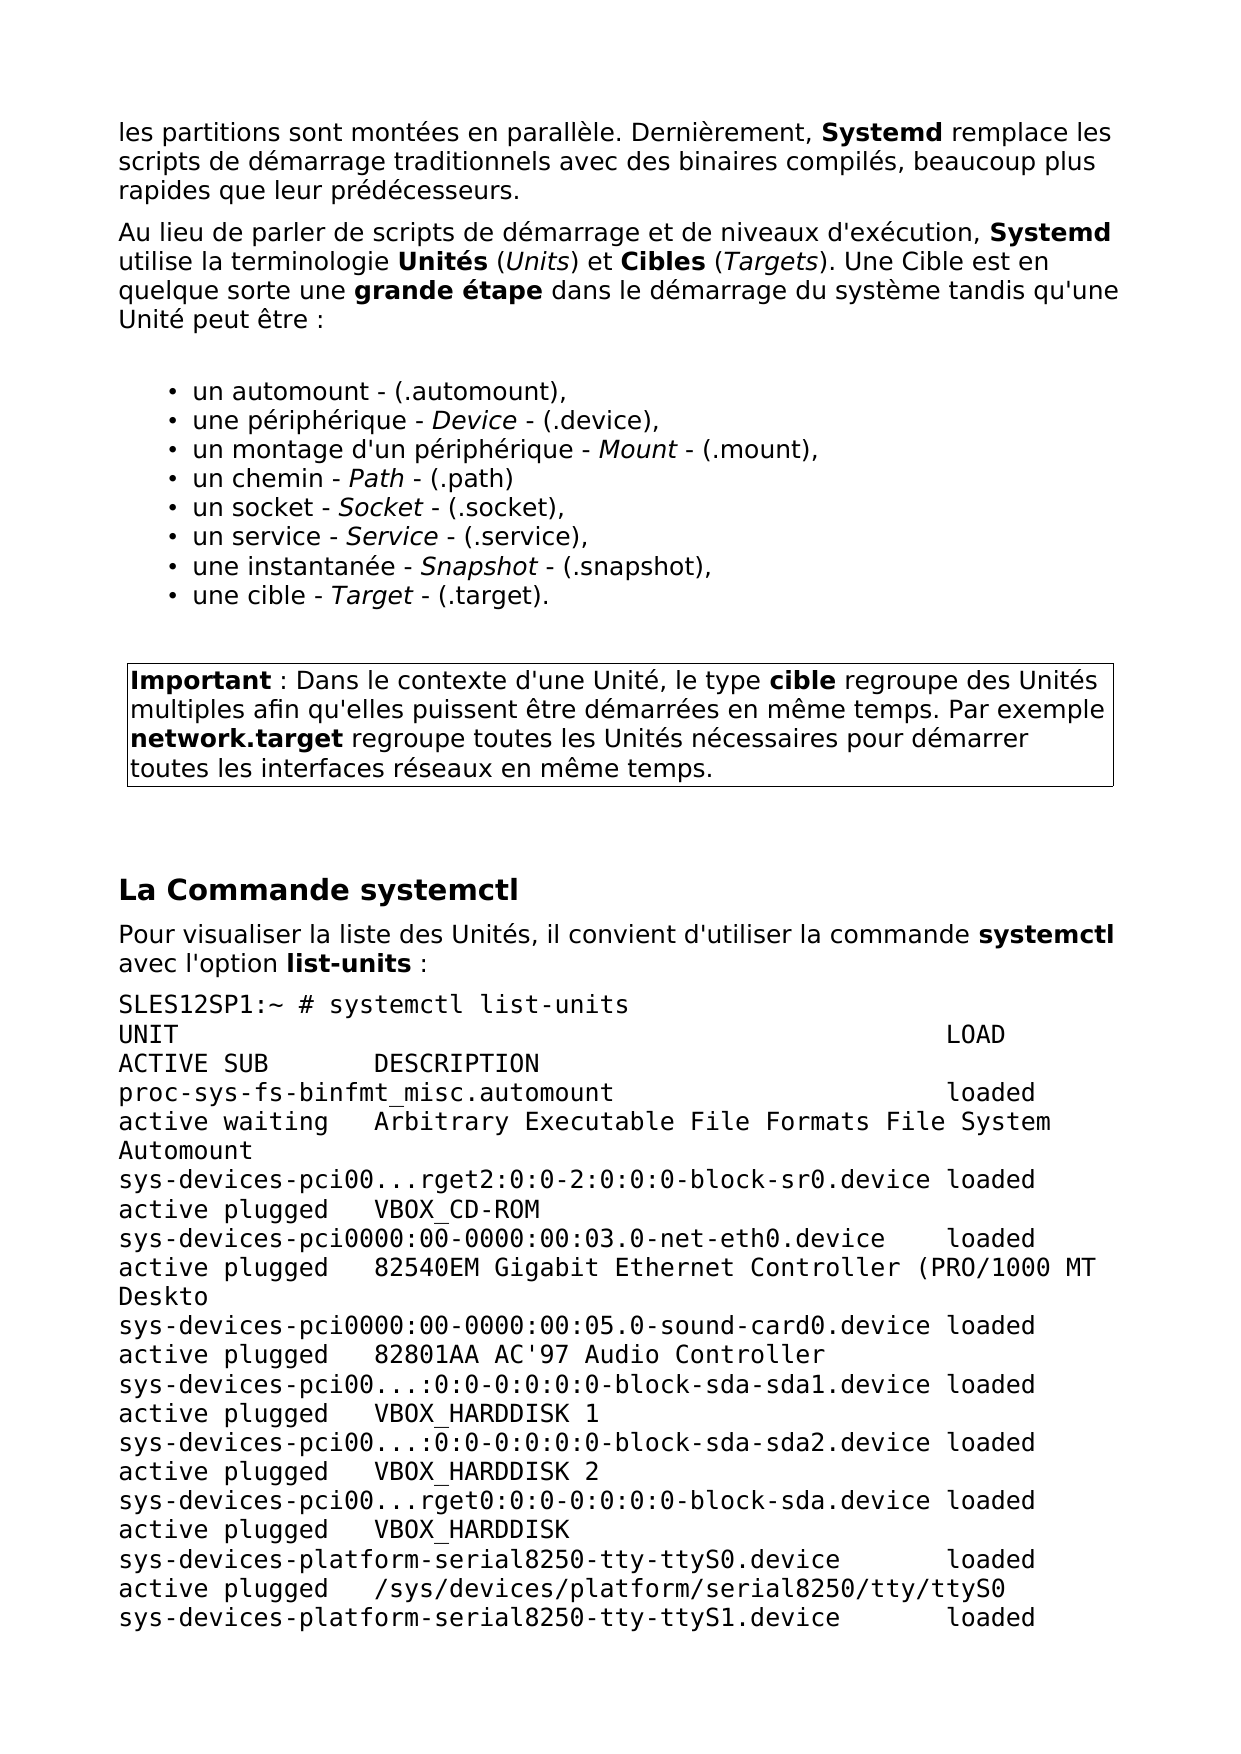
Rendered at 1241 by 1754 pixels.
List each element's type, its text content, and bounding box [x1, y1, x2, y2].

table_header Important : Dans le contexte d'une Unité, le type cible regroupe des Unités multiples afin qu'elles puissent être démarrées en même temps. Par exemple network.target regroupe toutes les Unités nécessaires pour démarrer toutes les interfaces réseaux en même temps. [128, 664, 1113, 786]
list une cible - Target - (.target). [177, 581, 1122, 610]
text les partitions sont montées en parallèle. Dernièrement, Systemd remplace les scripts de démarrage traditionnels avec des binaires compilés, beaucoup plus rapides que leur prédécesseurs. [118, 118, 1122, 206]
list un service - Service - (.service), [177, 523, 1122, 552]
text Pour visualiser la liste des Unités, il convient d'utiliser la commande systemctl avec l'option list-units : [118, 920, 1122, 978]
list une instantanée - Snapshot - (.snapshot), [177, 552, 1122, 581]
subtitle La Commande systemctl [118, 873, 1122, 907]
text Au lieu de parler de scripts de démarrage et de niveaux d'exécution, Systemd utilise la terminologie Unités (Units) et Cibles (Targets). Une Cible est en quelque sorte une grande étape dans le démarrage du système tandis qu'une Unité peut être : [118, 218, 1122, 335]
list un automount - (.automount), [177, 377, 1122, 406]
list un chemin - Path - (.path) [177, 464, 1122, 493]
list un montage d'un périphérique - Mount - (.mount), [177, 435, 1122, 464]
text SLES12SP1:~ # systemctl list-units UNIT LOAD ACTIVE SUB DESCRIPTION proc-sys-fs-binfmt_misc.automount loaded active waiting Arbitrary Executable File Formats File System Automount sys-devices-pci00...rget2:0:0-2:0:0:0-block-sr0.device loaded active plugged VBOX_CD-ROM sys-devices-pci0000:00-0000:00:03.0-net-eth0.device loaded active plugged 82540EM Gigabit Ethernet Controller (PRO/1000 MT Deskto sys-devices-pci0000:00-0000:00:05.0-sound-card0.device loaded active plugged 82801AA AC'97 Audio Controller sys-devices-pci00...:0:0-0:0:0:0-block-sda-sda1.device loaded active plugged VBOX_HARDDISK 1 sys-devices-pci00...:0:0-0:0:0:0-block-sda-sda2.device loaded active plugged VBOX_HARDDISK 2 sys-devices-pci00...rget0:0:0-0:0:0:0-block-sda.device loaded active plugged VBOX_HARDDISK sys-devices-platform-serial8250-tty-ttyS0.device loaded active plugged /sys/devices/platform/serial8250/tty/ttyS0 sys-devices-platform-serial8250-tty-ttyS1.device loaded [118, 991, 1122, 1632]
list une périphérique - Device - (.device), [177, 406, 1122, 435]
list un socket - Socket - (.socket), [177, 493, 1122, 523]
